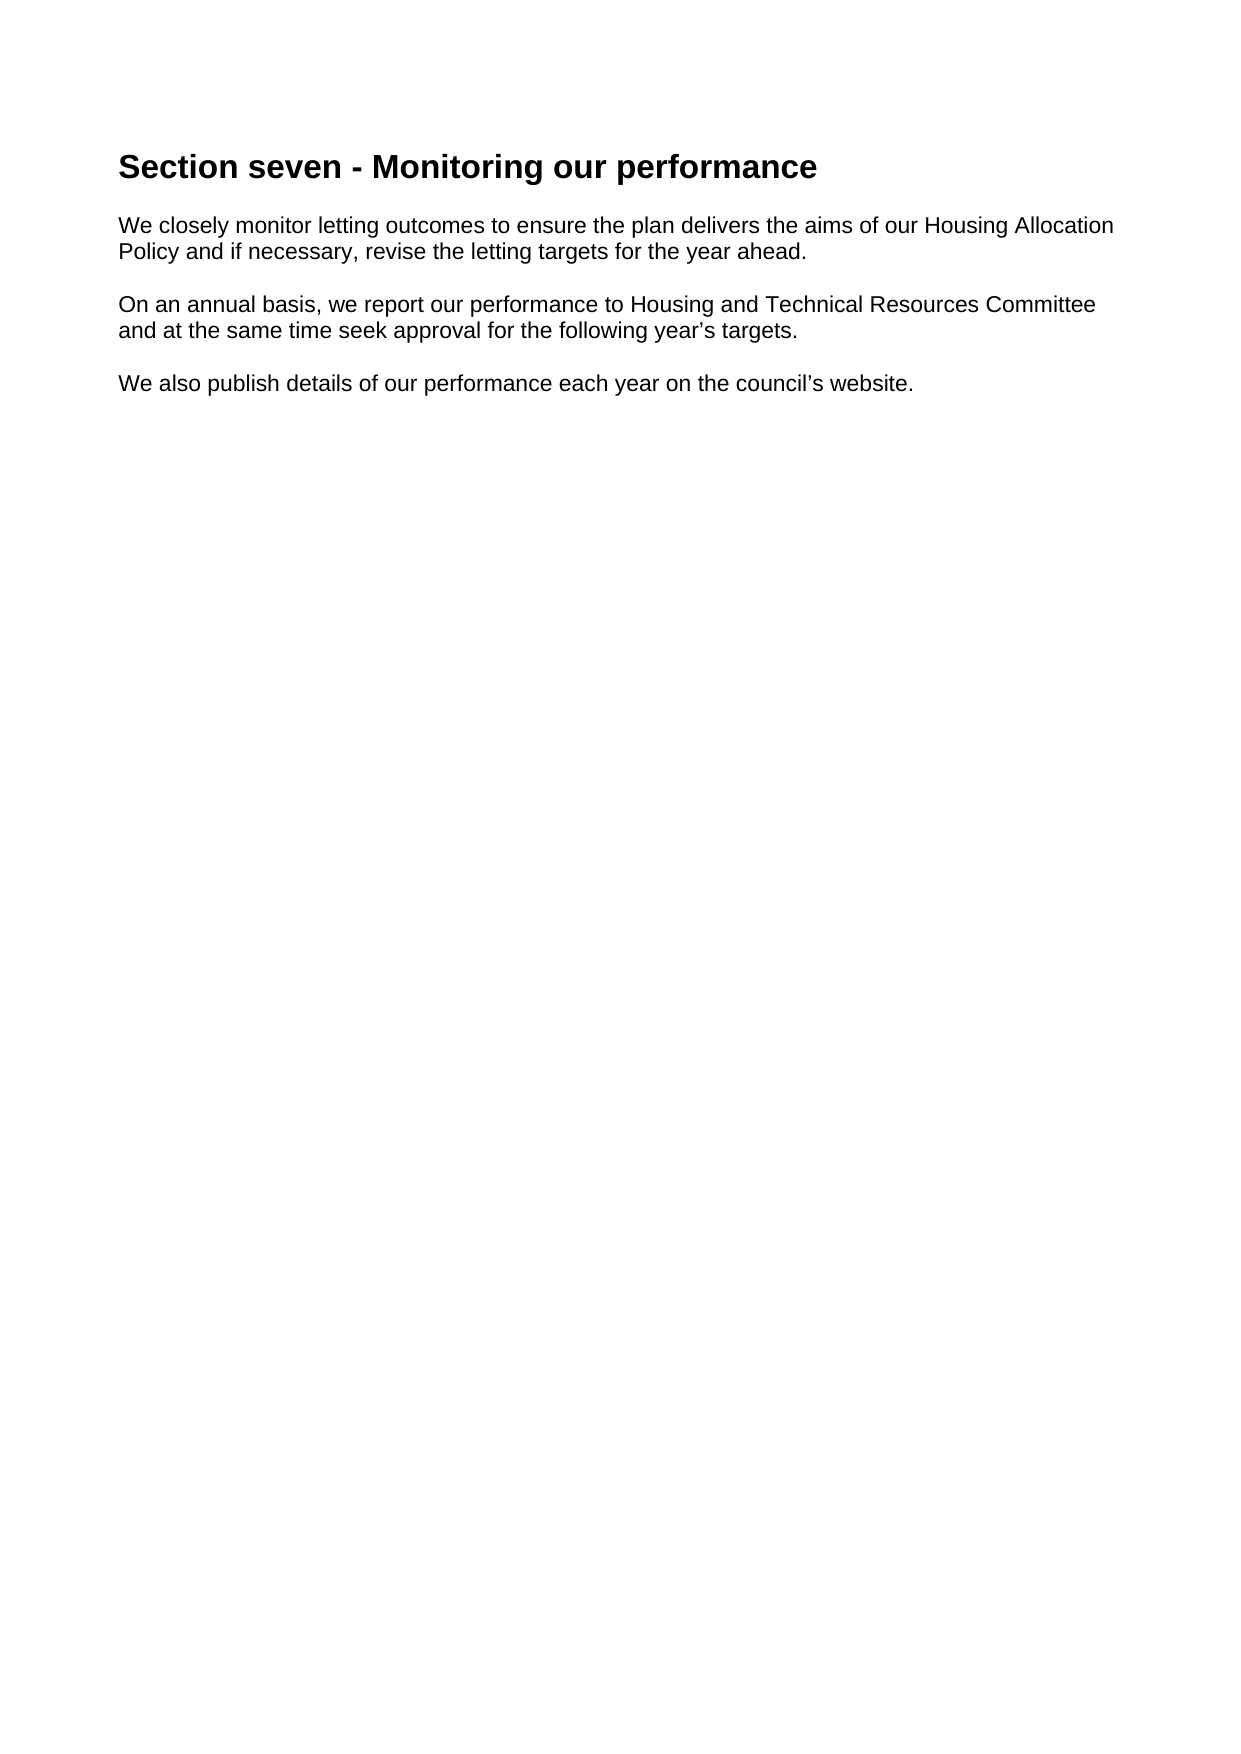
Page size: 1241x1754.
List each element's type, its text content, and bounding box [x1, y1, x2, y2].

text On an annual basis, we report our performance to Housing and Technical Resources Committee and at the same time seek approval for the following year’s targets. [118, 291, 1122, 343]
text We closely monitor letting outcomes to ensure the plan delivers the aims of our Housing Allocation Policy and if necessary, revise the letting targets for the year ahead. [118, 212, 1122, 264]
text We also publish details of our performance each year on the council’s website. [118, 370, 1122, 396]
subtitle Section seven - Monitoring our performance [118, 147, 1122, 185]
